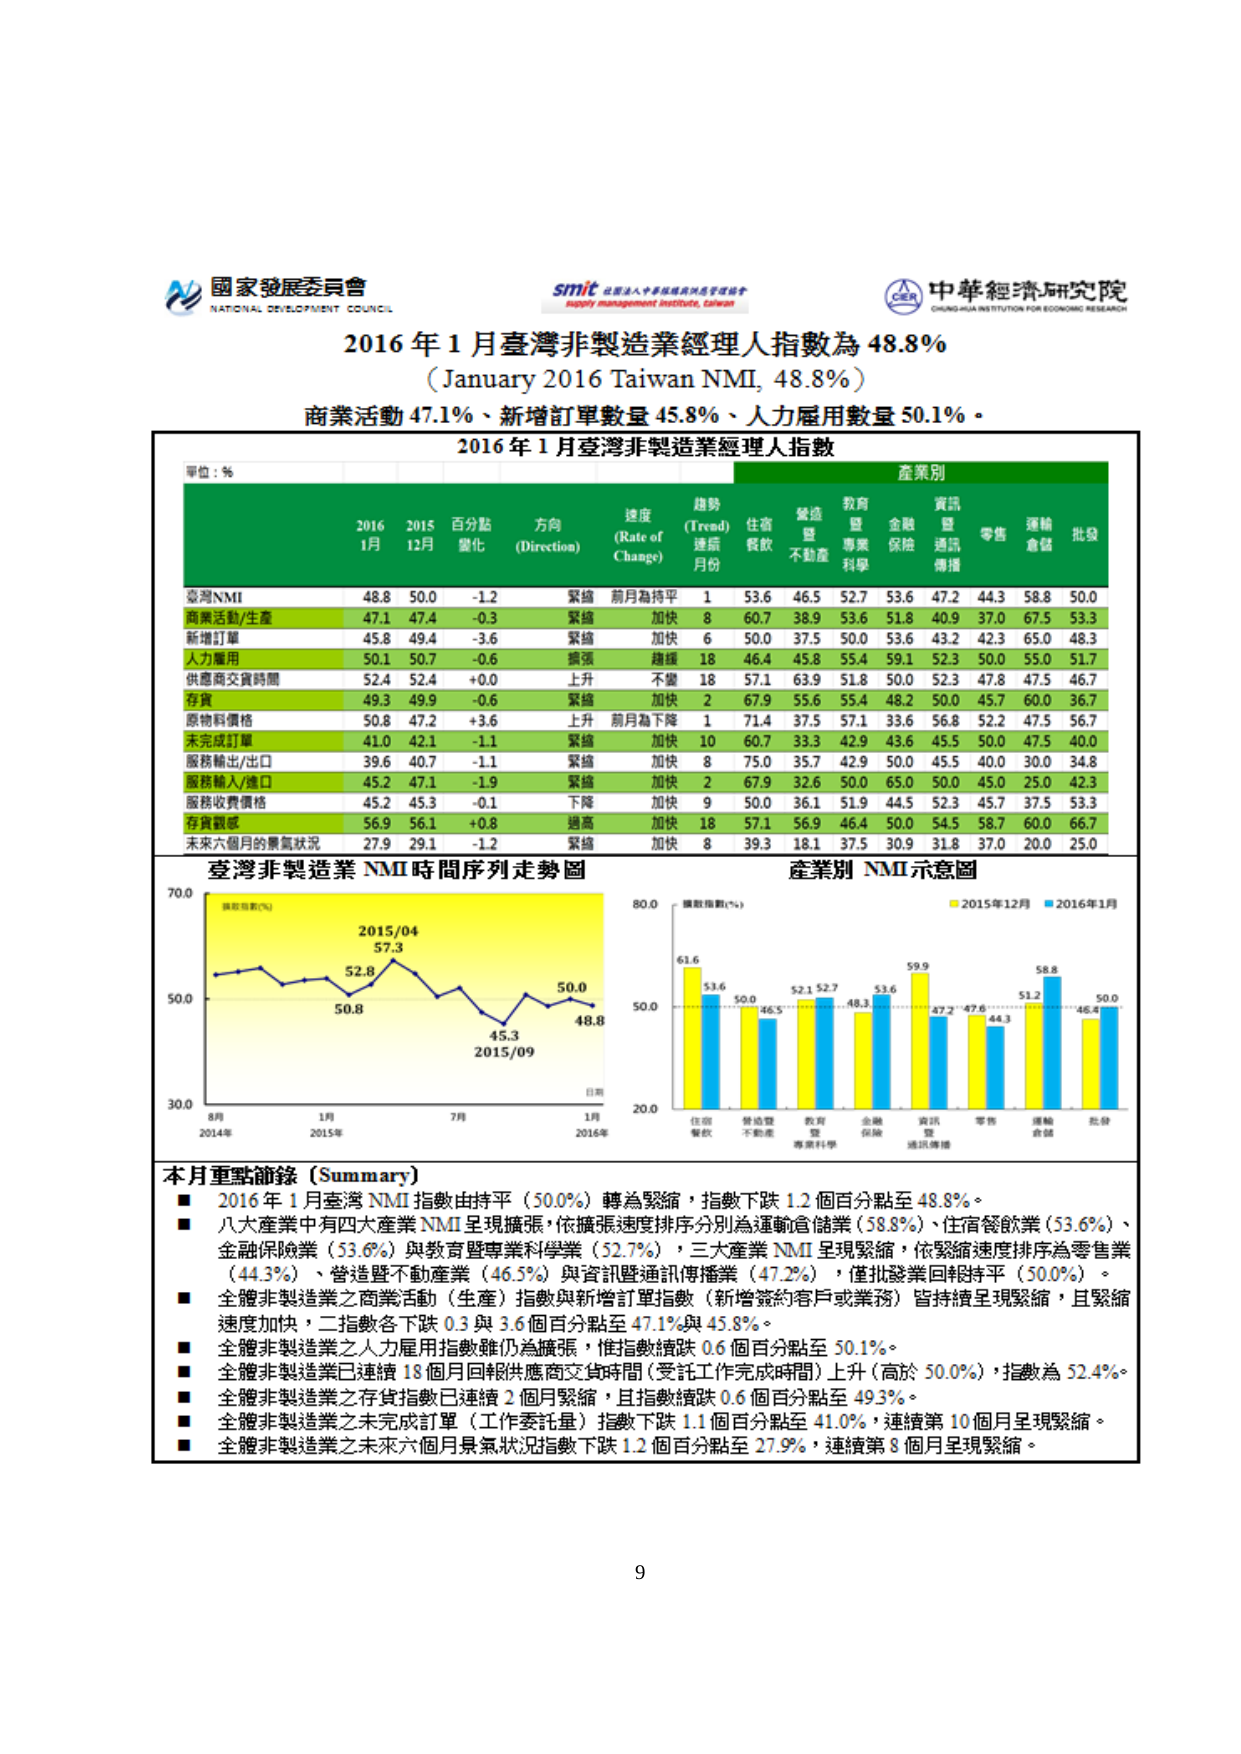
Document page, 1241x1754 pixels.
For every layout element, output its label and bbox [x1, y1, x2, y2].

picture [140, 250, 1154, 1496]
